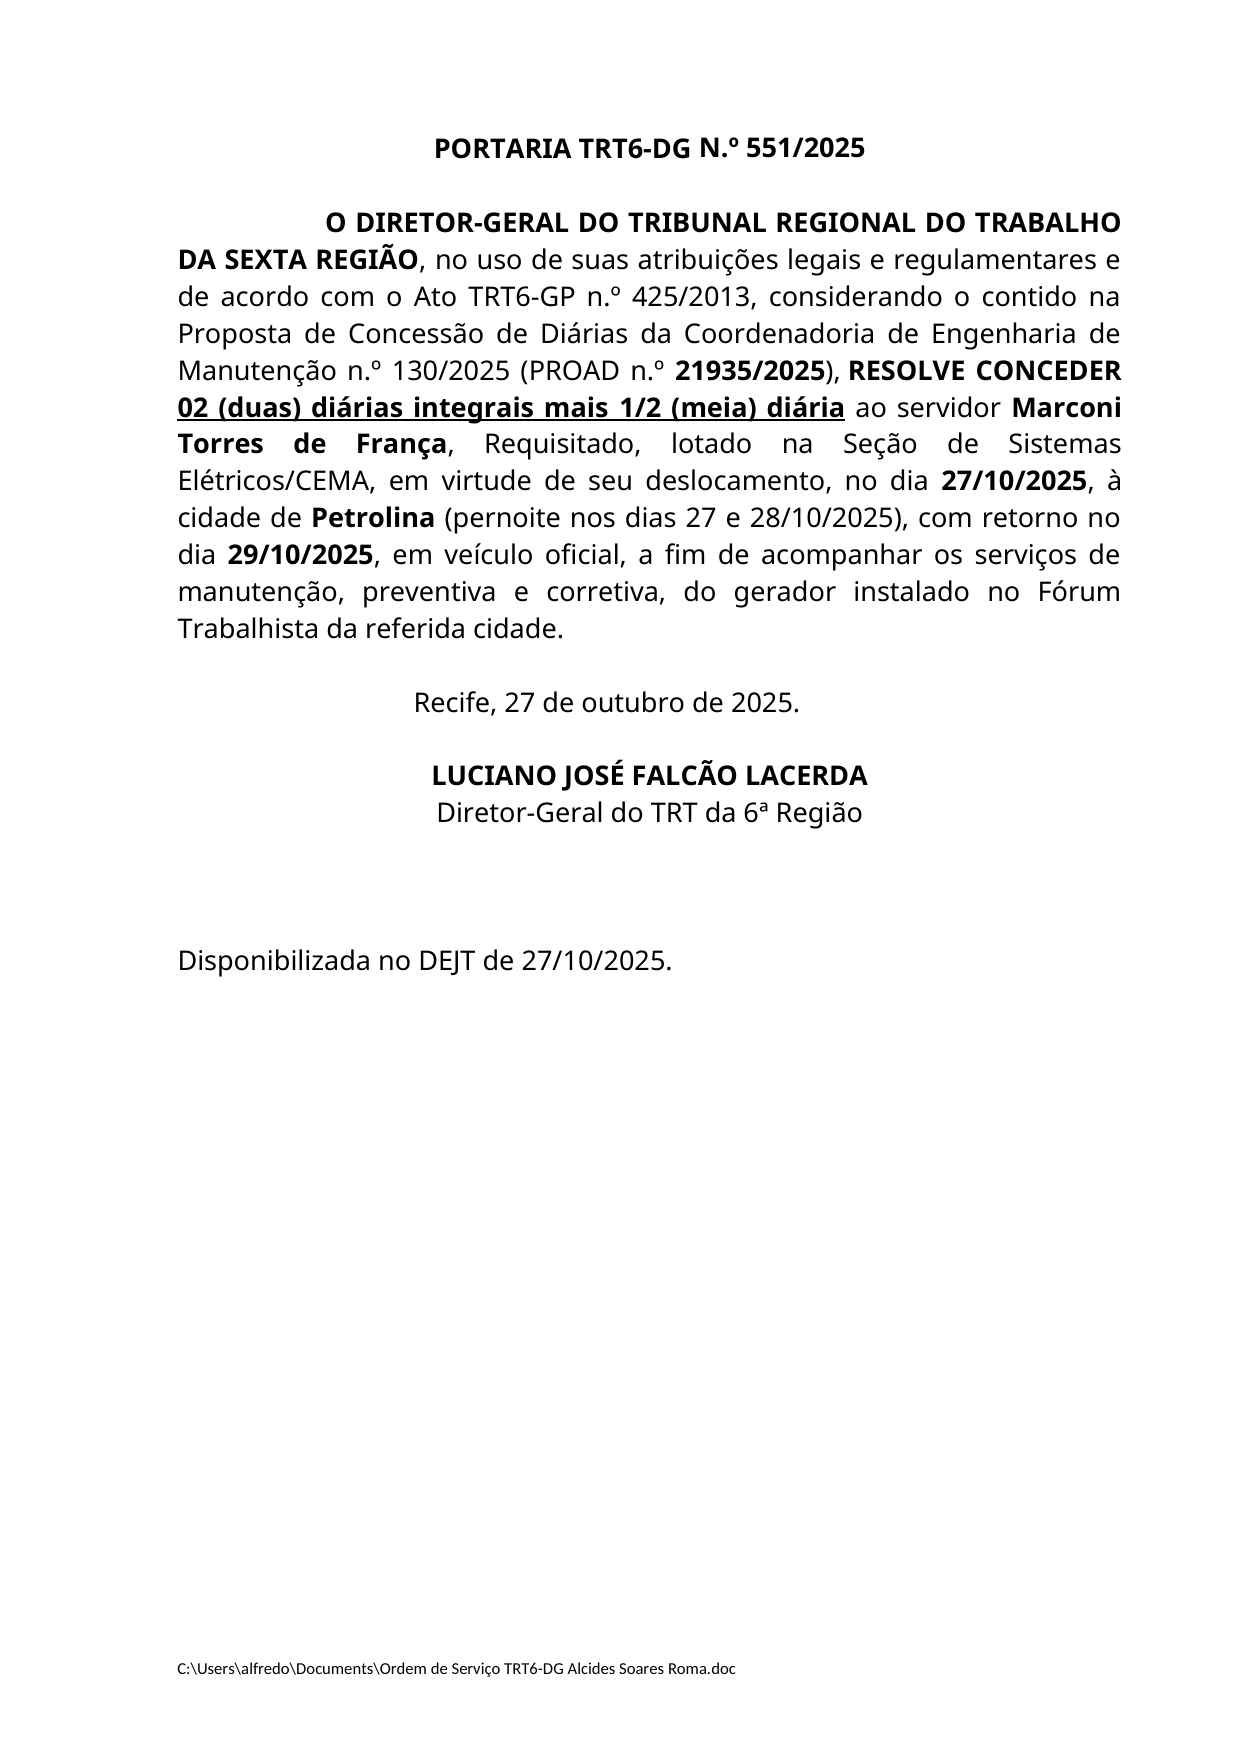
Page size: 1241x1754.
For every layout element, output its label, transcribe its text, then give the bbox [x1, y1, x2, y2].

text Diretor-Geral do TRT da 6ª Região [177, 794, 1122, 831]
text Disponibilizada no DEJT de 27/10/2025. [177, 941, 1122, 978]
text Recife, 27 de outubro de 2025. [177, 683, 1122, 720]
text O DIRETOR-GERAL DO TRIBUNAL REGIONAL DO TRABALHO DA SEXTA REGIÃO, no uso de suas atribuições legais e regulamentares e de acordo com o Ato TRT6-GP n.º 425/2013, considerando o contido na Proposta de Concessão de Diárias da Coordenadoria de Engenharia de Manutenção n.º 130/2025 (PROAD n.º 21935/2025), RESOLVE CONCEDER 02 (duas) diárias integrais mais 1/2 (meia) diária ao servidor Marconi Torres de França, Requisitado, lotado na Seção de Sistemas Elétricos/CEMA, em virtude de seu deslocamento, no dia 27/10/2025, à cidade de Petrolina (pernoite nos dias 27 e 28/10/2025), com retorno no dia 29/10/2025, em veículo oficial, a fim de acompanhar os serviços de manutenção, preventiva e corretiva, do gerador instalado no Fórum Trabalhista da referida cidade. [177, 204, 1122, 646]
text PORTARIA TRT6-DG N.º 551/2025 [177, 129, 1122, 167]
text LUCIANO JOSÉ FALCÃO LACERDA [177, 757, 1122, 794]
